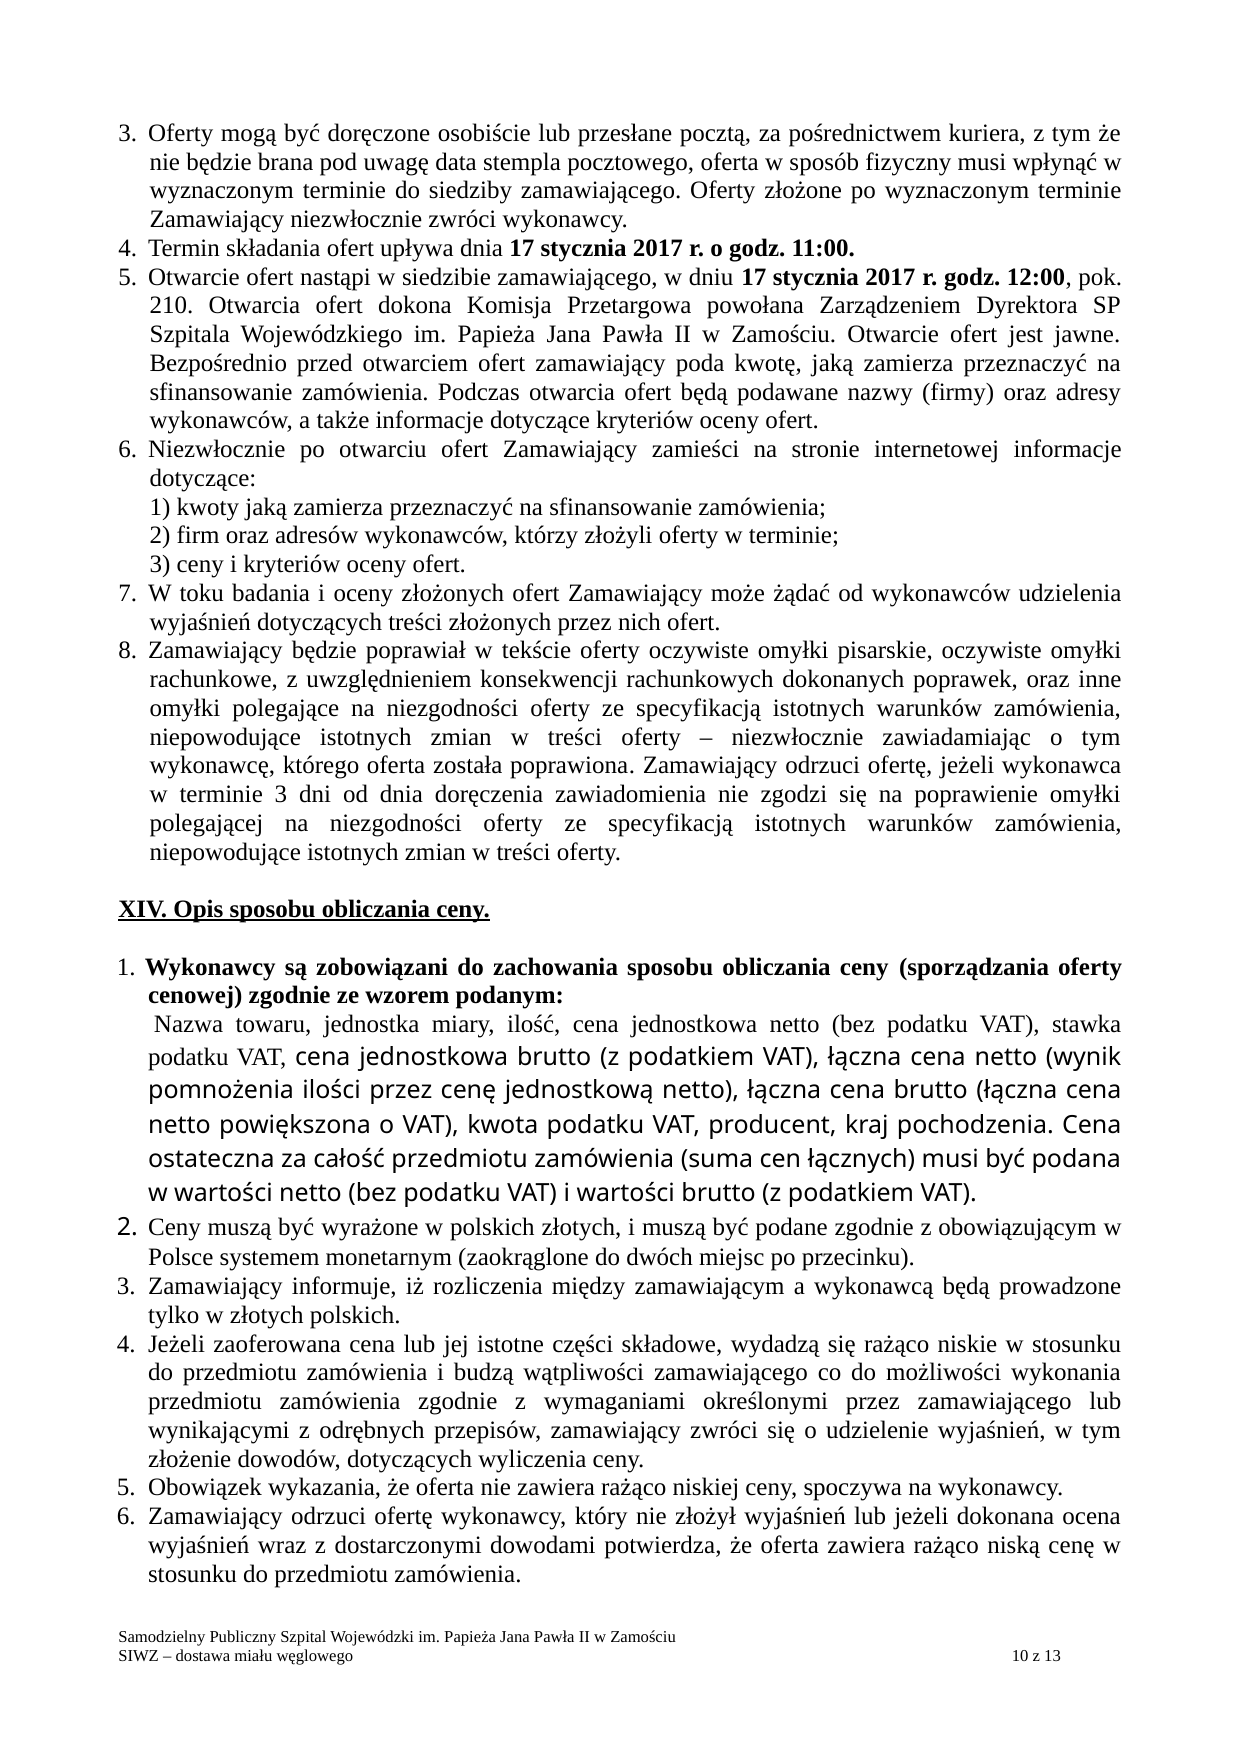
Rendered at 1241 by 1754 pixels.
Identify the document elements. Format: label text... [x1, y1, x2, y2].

text Nazwa towaru, jednostka miary, ilość, cena jednostkowa netto (bez podatku VAT), stawka podatku VAT, cena jednostkowa brutto (z podatkiem VAT), łączna cena netto (wynik pomnożenia ilości przez cenę jednostkową netto), łączna cena brutto (łączna cena netto powiększona o VAT), kwota podatku VAT, producent, kraj pochodzenia. Cena ostateczna za całość przedmiotu zamówienia (suma cen łącznych) musi być podana w wartości netto (bez podatku VAT) i wartości brutto (z podatkiem VAT). [117, 1009, 1122, 1208]
list Zamawiający odrzuci ofertę wykonawcy, który nie złożył wyjaśnień lub jeżeli dokonana ocena wyjaśnień wraz z dostarczonymi dowodami potwierdza, że oferta zawiera rażąco niską cenę w stosunku do przedmiotu zamówienia. [117, 1501, 1122, 1587]
text 3) ceny i kryteriów oceny ofert. [118, 549, 1122, 578]
list W toku badania i oceny złożonych ofert Zamawiający może żądać od wykonawców udzielenia wyjaśnień dotyczących treści złożonych przez nich ofert. [118, 578, 1122, 636]
list Zamawiający będzie poprawiał w tekście oferty oczywiste omyłki pisarskie, oczywiste omyłki rachunkowe, z uwzględnieniem konsekwencji rachunkowych dokonanych poprawek, oraz inne omyłki polegające na niezgodności oferty ze specyfikacją istotnych warunków zamówienia, niepowodujące istotnych zmian w treści oferty – niezwłocznie zawiadamiając o tym wykonawcę, którego oferta została poprawiona. Zamawiający odrzuci ofertę, jeżeli wykonawca w terminie 3 dni od dnia doręczenia zawiadomienia nie zgodzi się na poprawienie omyłki polegającej na niezgodności oferty ze specyfikacją istotnych warunków zamówienia, niepowodujące istotnych zmian w treści oferty. [118, 636, 1122, 866]
list Termin składania ofert upływa dnia 17 stycznia 2017 r. o godz. 11:00. [118, 233, 1122, 262]
list Zamawiający informuje, iż rozliczenia między zamawiającym a wykonawcą będą prowadzone tylko w złotych polskich. [117, 1271, 1122, 1329]
list Obowiązek wykazania, że oferta nie zawiera rażąco niskiej ceny, spoczywa na wykonawcy. [117, 1472, 1122, 1501]
text 1. Wykonawcy są zobowiązani do zachowania sposobu obliczania ceny (sporządzania oferty cenowej) zgodnie ze wzorem podanym: [117, 952, 1122, 1009]
list Niezwłocznie po otwarciu ofert Zamawiający zamieści na stronie internetowej informacje dotyczące: [118, 434, 1122, 492]
list Oferty mogą być doręczone osobiście lub przesłane pocztą, za pośrednictwem kuriera, z tym że nie będzie brana pod uwagę data stempla pocztowego, oferta w sposób fizyczny musi wpłynąć w wyznaczonym terminie do siedziby zamawiającego. Oferty złożone po wyznaczonym terminie Zamawiający niezwłocznie zwróci wykonawcy. [118, 118, 1122, 233]
text XIV. Opis sposobu obliczania ceny. [118, 894, 1122, 923]
text 1) kwoty jaką zamierza przeznaczyć na sfinansowanie zamówienia; [118, 492, 1122, 521]
list Otwarcie ofert nastąpi w siedzibie zamawiającego, w dniu 17 stycznia 2017 r. godz. 12:00, pok. 210. Otwarcia ofert dokona Komisja Przetargowa powołana Zarządzeniem Dyrektora SP Szpitala Wojewódzkiego im. Papieża Jana Pawła II w Zamościu. Otwarcie ofert jest jawne. Bezpośrednio przed otwarciem ofert zamawiający poda kwotę, jaką zamierza przeznaczyć na sfinansowanie zamówienia. Podczas otwarcia ofert będą podawane nazwy (firmy) oraz adresy wykonawców, a także informacje dotyczące kryteriów oceny ofert. [118, 262, 1122, 434]
text 2) firm oraz adresów wykonawców, którzy złożyli oferty w terminie; [118, 521, 1122, 549]
list Jeżeli zaoferowana cena lub jej istotne części składowe, wydadzą się rażąco niskie w stosunku do przedmiotu zamówienia i budzą wątpliwości zamawiającego co do możliwości wykonania przedmiotu zamówienia zgodnie z wymaganiami określonymi przez zamawiającego lub wynikającymi z odrębnych przepisów, zamawiający zwróci się o udzielenie wyjaśnień, w tym złożenie dowodów, dotyczących wyliczenia ceny. [117, 1329, 1122, 1472]
list Ceny muszą być wyrażone w polskich złotych, i muszą być podane zgodnie z obowiązującym w Polsce systemem monetarnym (zaokrąglone do dwóch miejsc po przecinku). [117, 1208, 1122, 1271]
